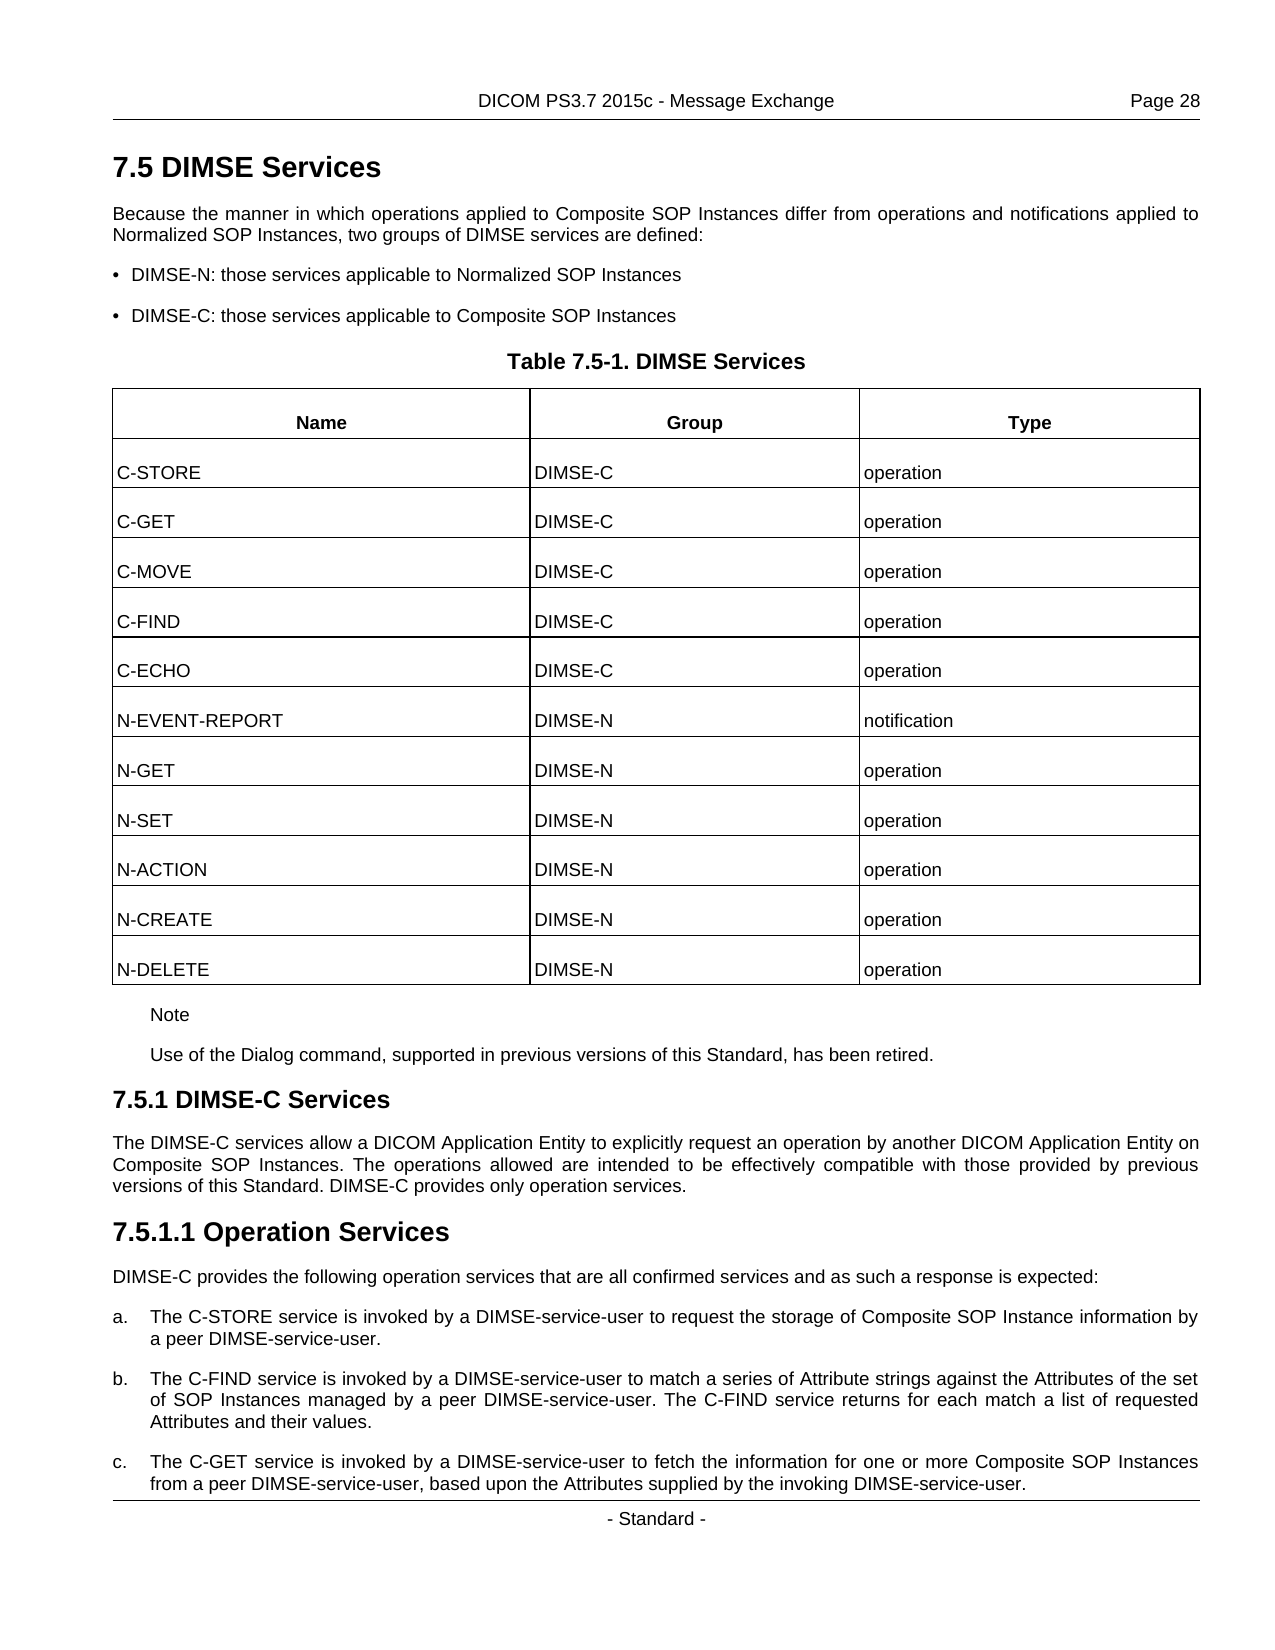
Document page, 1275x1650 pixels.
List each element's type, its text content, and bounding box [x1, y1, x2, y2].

table_cell operation [860, 488, 1199, 537]
list The C-FIND service is invoked by a DIMSE-service-user to match a series of Attribute strings against the Attributes of the set of SOP Instances managed by a peer DIMSE-service-user. The C-FIND service returns for each match a list of requested Attributes and their values. [112, 1368, 1200, 1432]
table_cell C-MOVE [113, 538, 529, 587]
table_cell operation [860, 786, 1199, 835]
table_cell DIMSE-N [531, 836, 859, 885]
table_cell DIMSE-N [531, 786, 859, 835]
text Because the manner in which operations applied to Composite SOP Instances differ from operations and notifications applied to Normalized SOP Instances, two groups of DIMSE services are defined: [112, 202, 1200, 245]
table_header Type [860, 389, 1199, 438]
table_cell operation [860, 886, 1199, 934]
table_cell DIMSE-N [531, 687, 859, 736]
table_cell C-STORE [113, 439, 529, 487]
table_cell C-FIND [113, 588, 529, 636]
table_cell operation [860, 588, 1199, 636]
text Note [150, 1004, 1162, 1026]
table_cell DIMSE-N [531, 737, 859, 785]
text Table 7.5-1. DIMSE Services [112, 348, 1200, 374]
text 7.5.1.1 Operation Services [112, 1216, 1200, 1247]
table_cell DIMSE-C [531, 439, 859, 487]
table_cell N-DELETE [113, 936, 529, 984]
table_cell N-ACTION [113, 836, 529, 885]
list The C-STORE service is invoked by a DIMSE-service-user to request the storage of Composite SOP Instance information by a peer DIMSE-service-user. [112, 1306, 1200, 1349]
table_cell N-GET [113, 737, 529, 785]
text Use of the Dialog command, supported in previous versions of this Standard, has been retired. [150, 1044, 1162, 1066]
table_cell operation [860, 439, 1199, 487]
table_cell operation [860, 638, 1199, 686]
text 7.5.1 DIMSE-C Services [112, 1084, 1200, 1113]
list DIMSE-C: those services applicable to Composite SOP Instances [112, 304, 1200, 326]
table_cell DIMSE-C [531, 588, 859, 636]
table_cell DIMSE-C [531, 638, 859, 686]
table_cell DIMSE-N [531, 886, 859, 934]
table_cell C-ECHO [113, 638, 529, 686]
table_cell C-GET [113, 488, 529, 537]
table_cell operation [860, 836, 1199, 885]
table_cell N-SET [113, 786, 529, 835]
table_cell N-CREATE [113, 886, 529, 934]
table_cell DIMSE-C [531, 488, 859, 537]
table_cell DIMSE-N [531, 936, 859, 984]
list The C-GET service is invoked by a DIMSE-service-user to fetch the information for one or more Composite SOP Instances from a peer DIMSE-service-user, based upon the Attributes supplied by the invoking DIMSE-service-user. [112, 1451, 1200, 1494]
table_header Group [531, 389, 859, 438]
text 7.5 DIMSE Services [112, 150, 1200, 183]
list DIMSE-N: those services applicable to Normalized SOP Instances [112, 264, 1200, 286]
text The DIMSE-C services allow a DICOM Application Entity to explicitly request an operation by another DICOM Application Entity on Composite SOP Instances. The operations allowed are intended to be effectively compatible with those provided by previous versions of this Standard. DIMSE-C provides only operation services. [112, 1132, 1200, 1197]
table_header Name [113, 389, 529, 438]
table_cell operation [860, 538, 1199, 587]
table_cell DIMSE-C [531, 538, 859, 587]
table_cell operation [860, 737, 1199, 785]
table_cell notification [860, 687, 1199, 736]
table_cell N-EVENT-REPORT [113, 687, 529, 736]
table_cell operation [860, 936, 1199, 984]
text DIMSE-C provides the following operation services that are all confirmed services and as such a response is expected: [112, 1266, 1200, 1287]
